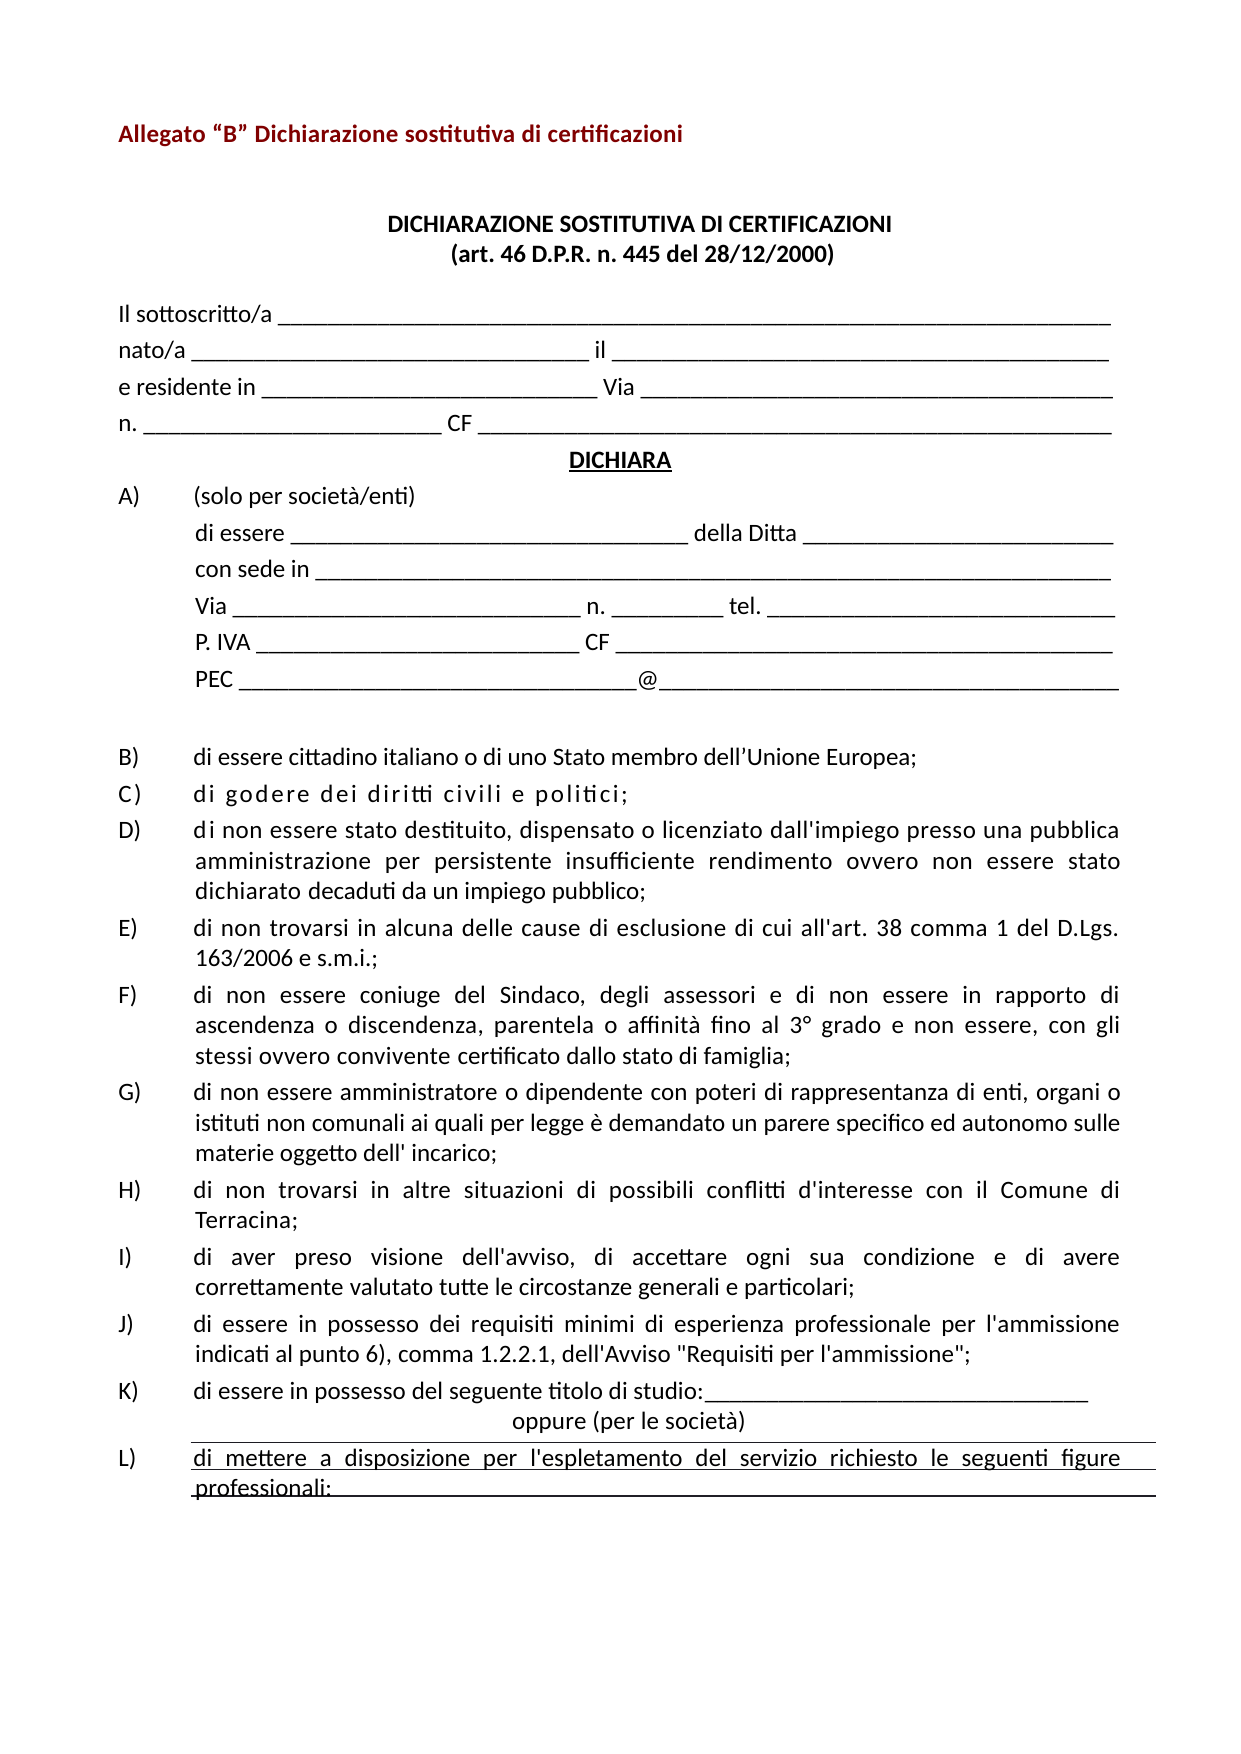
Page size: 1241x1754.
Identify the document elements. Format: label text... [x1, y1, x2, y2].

list di essere cittadino italiano o di uno Stato membro dell’Unione Europea; [118, 742, 1122, 772]
text di essere ________________________________ della Ditta _________________________ [195, 517, 1122, 547]
text e residente in ___________________________ Via ______________________________________ [118, 371, 1122, 402]
list di mettere a disposizione per l'espletamento del servizio richiesto le seguenti figure professionali: [118, 1442, 1122, 1503]
list di non trovarsi in alcuna delle cause di esclusione di cui all'art. 38 comma 1 del D.Lgs. 163/2006 e s.m.i.; [118, 912, 1122, 973]
text Il sottoscritto/a ___________________________________________________________________ [118, 298, 1122, 329]
list (solo per società/enti) [118, 481, 1122, 511]
list di godere dei diritti civili e politici; [118, 778, 1122, 808]
text nato/a ________________________________ il ________________________________________ [118, 335, 1122, 365]
text Via ____________________________ n. _________ tel. ____________________________ [195, 590, 1122, 620]
text con sede in ________________________________________________________________ [195, 553, 1122, 584]
list di aver preso visione dell'avviso, di accettare ogni sua condizione e di avere correttamente valutato tutte le circostanze generali e particolari; [118, 1241, 1122, 1302]
list di non trovarsi in altre situazioni di possibili conflitti d'interesse con il Comune di Terracina; [118, 1174, 1122, 1235]
list di essere in possesso del seguente titolo di studio: __ oppure (per le società) [118, 1375, 1122, 1436]
text DICHIARAZIONE SOSTITUTIVA DI CERTIFICAZIONI (art. 46 D.P.R. n. 445 del 28/12/2000) [163, 208, 1122, 269]
text Allegato “B” Dichiarazione sostitutiva di certificazioni [118, 118, 1122, 149]
text DICHIARA [118, 444, 1122, 474]
text n. ________________________ CF ___________________________________________________ [118, 408, 1122, 438]
list di non essere stato destituito, dispensato o licenziato dall'impiego presso una pubblica amministrazione per persistente insufficiente rendimento ovvero non essere stato dichiarato decaduti da un impiego pubblico; [118, 814, 1122, 906]
list di non essere coniuge del Sindaco, degli assessori e di non essere in rapporto di ascendenza o discendenza, parentela o affinità fino al 3° grado e non essere, con gli stessi ovvero convivente certificato dallo stato di famiglia; [118, 979, 1122, 1071]
text P. IVA __________________________ CF ________________________________________ [195, 626, 1122, 657]
list di essere in possesso dei requisiti minimi di esperienza professionale per l'ammissione indicati al punto 6), comma 1.2.2.1, dell'Avviso "Requisiti per l'ammissione"; [118, 1308, 1122, 1369]
list di non essere amministratore o dipendente con poteri di rappresentanza di enti, organi o istituti non comunali ai quali per legge è demandato un parere specifico ed autonomo sulle materie oggetto dell' incarico; [118, 1076, 1122, 1168]
text PEC ________________________________@_____________________________________ [195, 663, 1122, 693]
